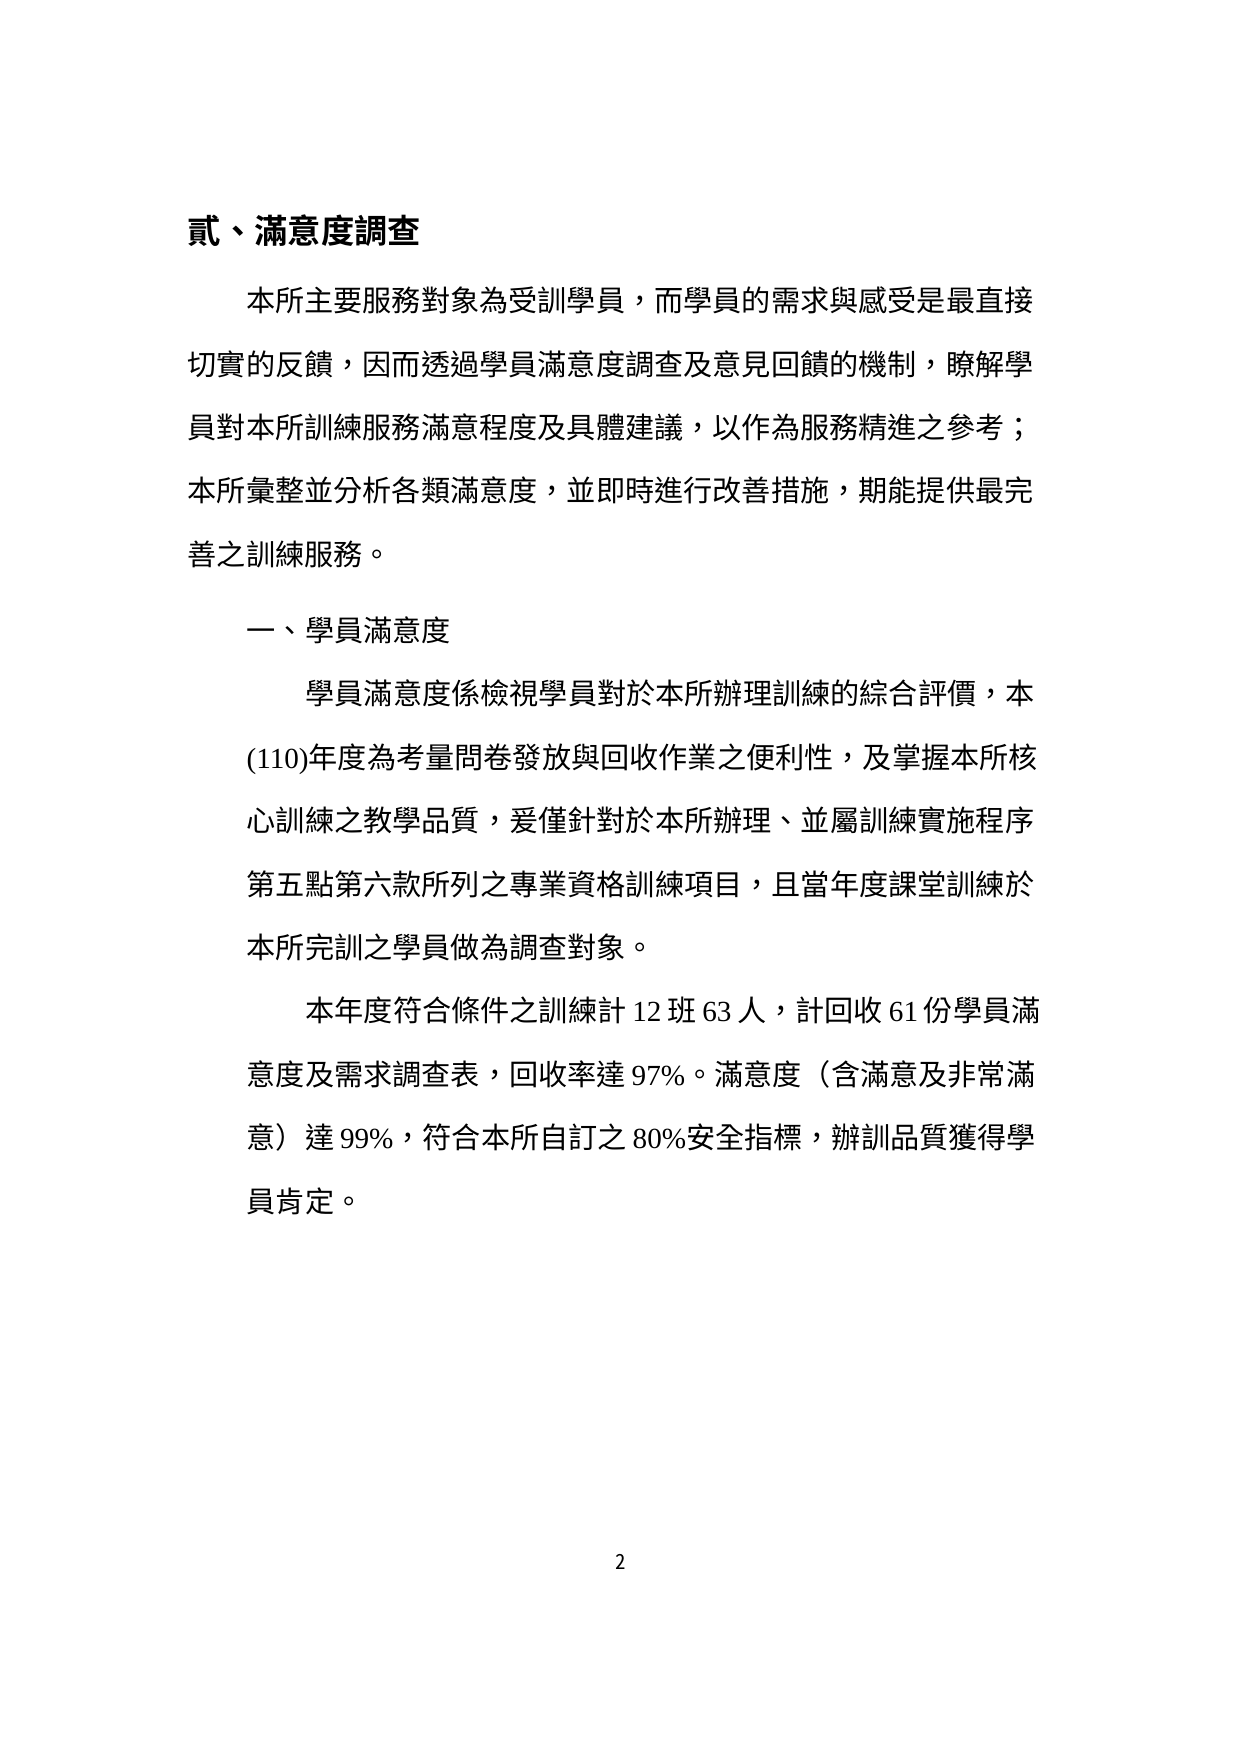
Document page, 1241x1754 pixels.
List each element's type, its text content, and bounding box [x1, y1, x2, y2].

text 貳、滿意度調查 [187, 204, 1053, 253]
text 一、學員滿意度 [187, 607, 1053, 650]
text 學員滿意度係檢視學員對於本所辦理訓練的綜合評價，本(110)年度為考量問卷發放與回收作業之便利性，及掌握本所核心訓練之教學品質，爰僅針對於本所辦理、並屬訓練實施程序第五點第六款所列之專業資格訓練項目，且當年度課堂訓練於本所完訓之學員做為調查對象。 [246, 671, 1053, 967]
text 本年度符合條件之訓練計12班63人，計回收61份學員滿意度及需求調查表，回收率達97%。滿意度（含滿意及非常滿意）達99%，符合本所自訂之80%安全指標，辦訓品質獲得學員肯定。 [246, 988, 1053, 1221]
text 本所主要服務對象為受訓學員，而學員的需求與感受是最直接切實的反饋，因而透過學員滿意度調查及意見回饋的機制，瞭解學員對本所訓練服務滿意程度及具體建議，以作為服務精進之參考；本所彙整並分析各類滿意度，並即時進行改善措施，期能提供最完善之訓練服務。 [187, 278, 1053, 574]
